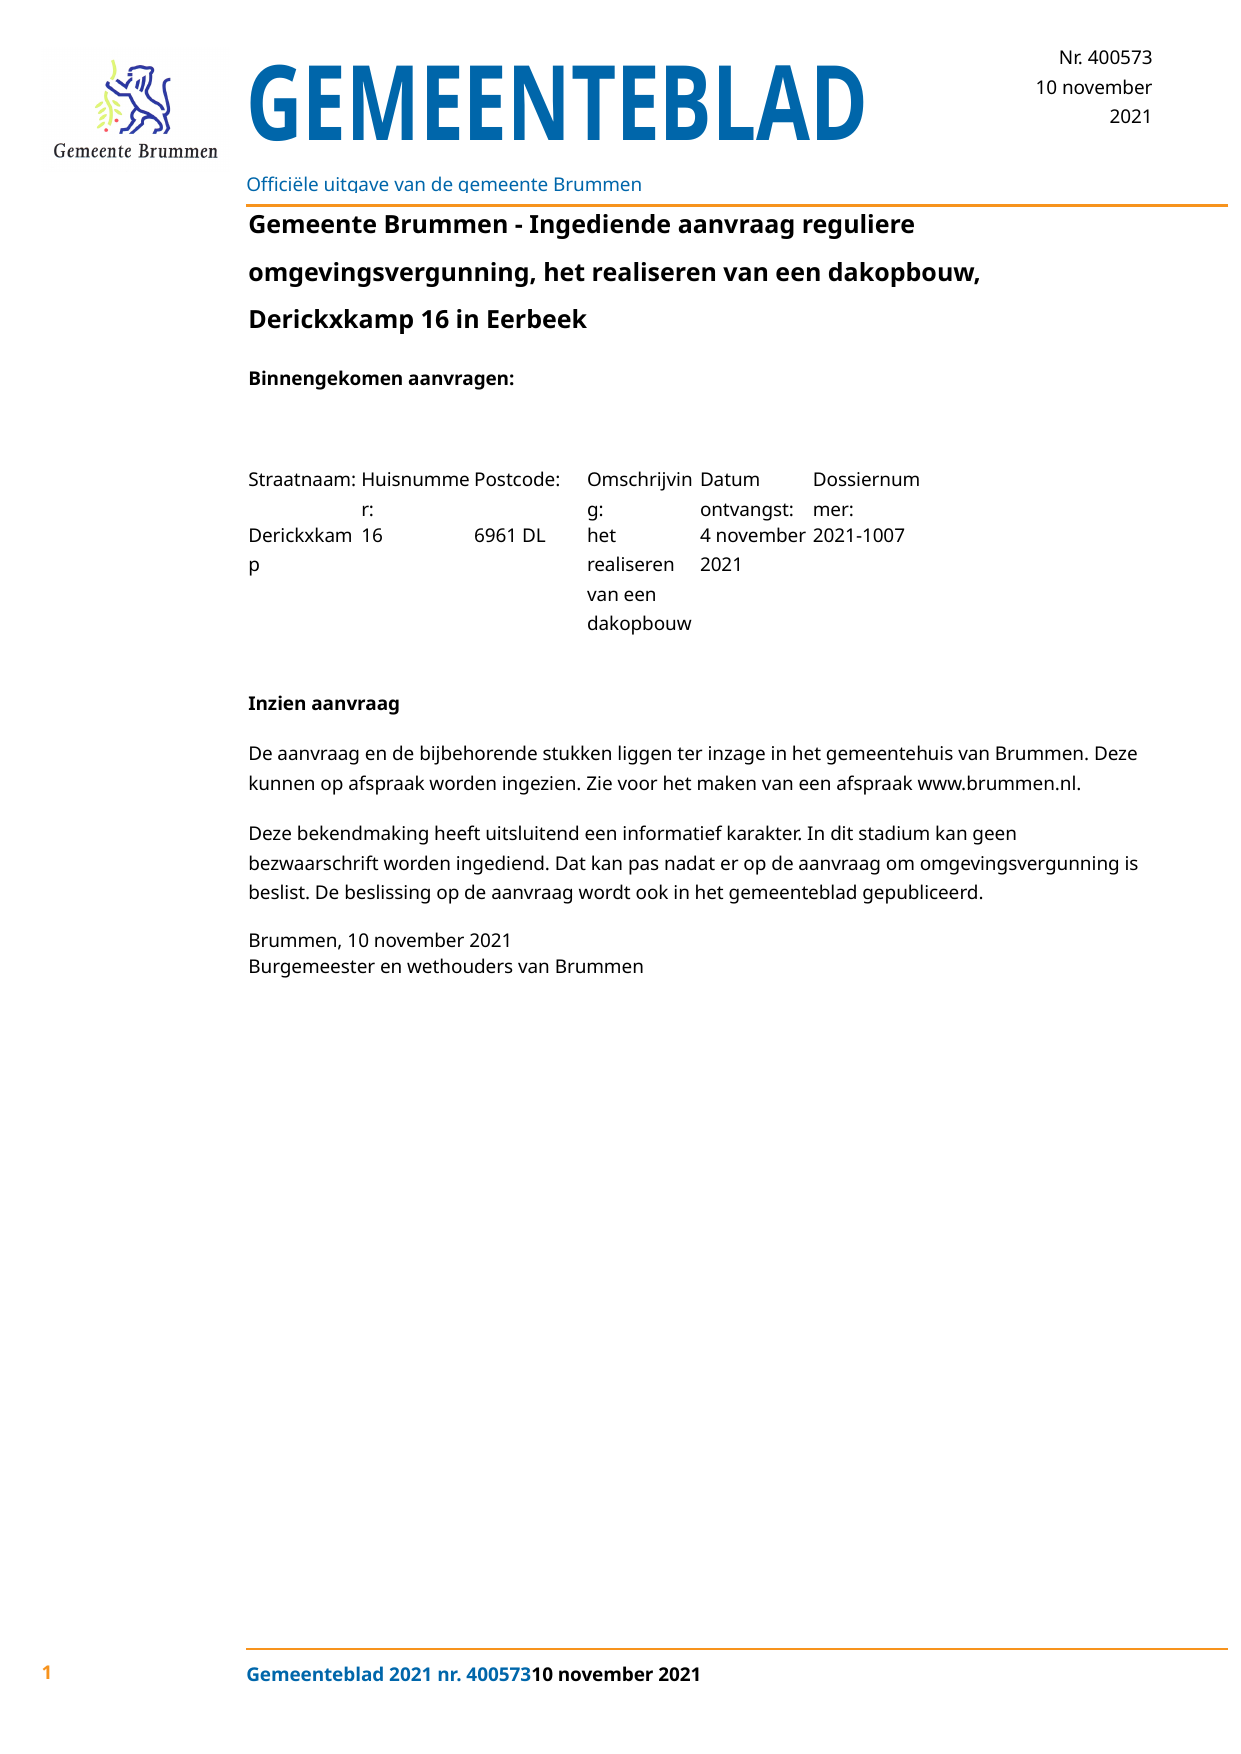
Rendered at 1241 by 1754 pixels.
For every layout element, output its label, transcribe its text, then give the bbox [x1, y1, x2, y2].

table_header Datum ontvangst: [700, 466, 813, 522]
table_cell het realiseren van een dakopbouw [587, 522, 700, 636]
table_cell 2021-1007 [813, 522, 926, 636]
text Inzien aanvraag [248, 690, 1152, 716]
table_header [1039, 466, 1152, 522]
table_header Dossiernummer: [813, 466, 926, 522]
table_header [926, 466, 1038, 522]
text Burgemeester en wethouders van Brummen [248, 953, 1152, 979]
table_header Omschrijving: [587, 466, 700, 522]
table_cell 16 [361, 522, 474, 636]
table_header Straatnaam: [248, 466, 361, 522]
table_cell 4 november 2021 [700, 522, 813, 636]
text Brummen, 10 november 2021 [248, 927, 1152, 953]
table_cell [1039, 522, 1152, 636]
table_cell [926, 522, 1038, 636]
table_header Postcode: [474, 466, 587, 522]
text Gemeente Brummen - Ingediende aanvraag reguliere omgevingsvergunning, het realiseren van een dakopbouw, Derickxkamp 16 in Eerbeek [248, 207, 1152, 336]
text Binnengekomen aanvragen: [248, 366, 1152, 391]
text De aanvraag en de bijbehorende stukken liggen ter inzage in het gemeentehuis van Brummen. Deze kunnen op afspraak worden ingezien. Zie voor het maken van een afspraak www.brummen.nl. [248, 740, 1152, 796]
picture [41, 47, 231, 172]
text Deze bekendmaking heeft uitsluitend een informatief karakter. In dit stadium kan geen bezwaarschrift worden ingediend. Dat kan pas nadat er op de aanvraag om omgevingsvergunning is beslist. De beslissing op de aanvraag wordt ook in het gemeenteblad gepubliceerd. [248, 820, 1152, 905]
table_cell Derickxkamp [248, 522, 361, 636]
table_header Huisnummer: [361, 466, 474, 522]
table_cell 6961 DL [474, 522, 587, 636]
